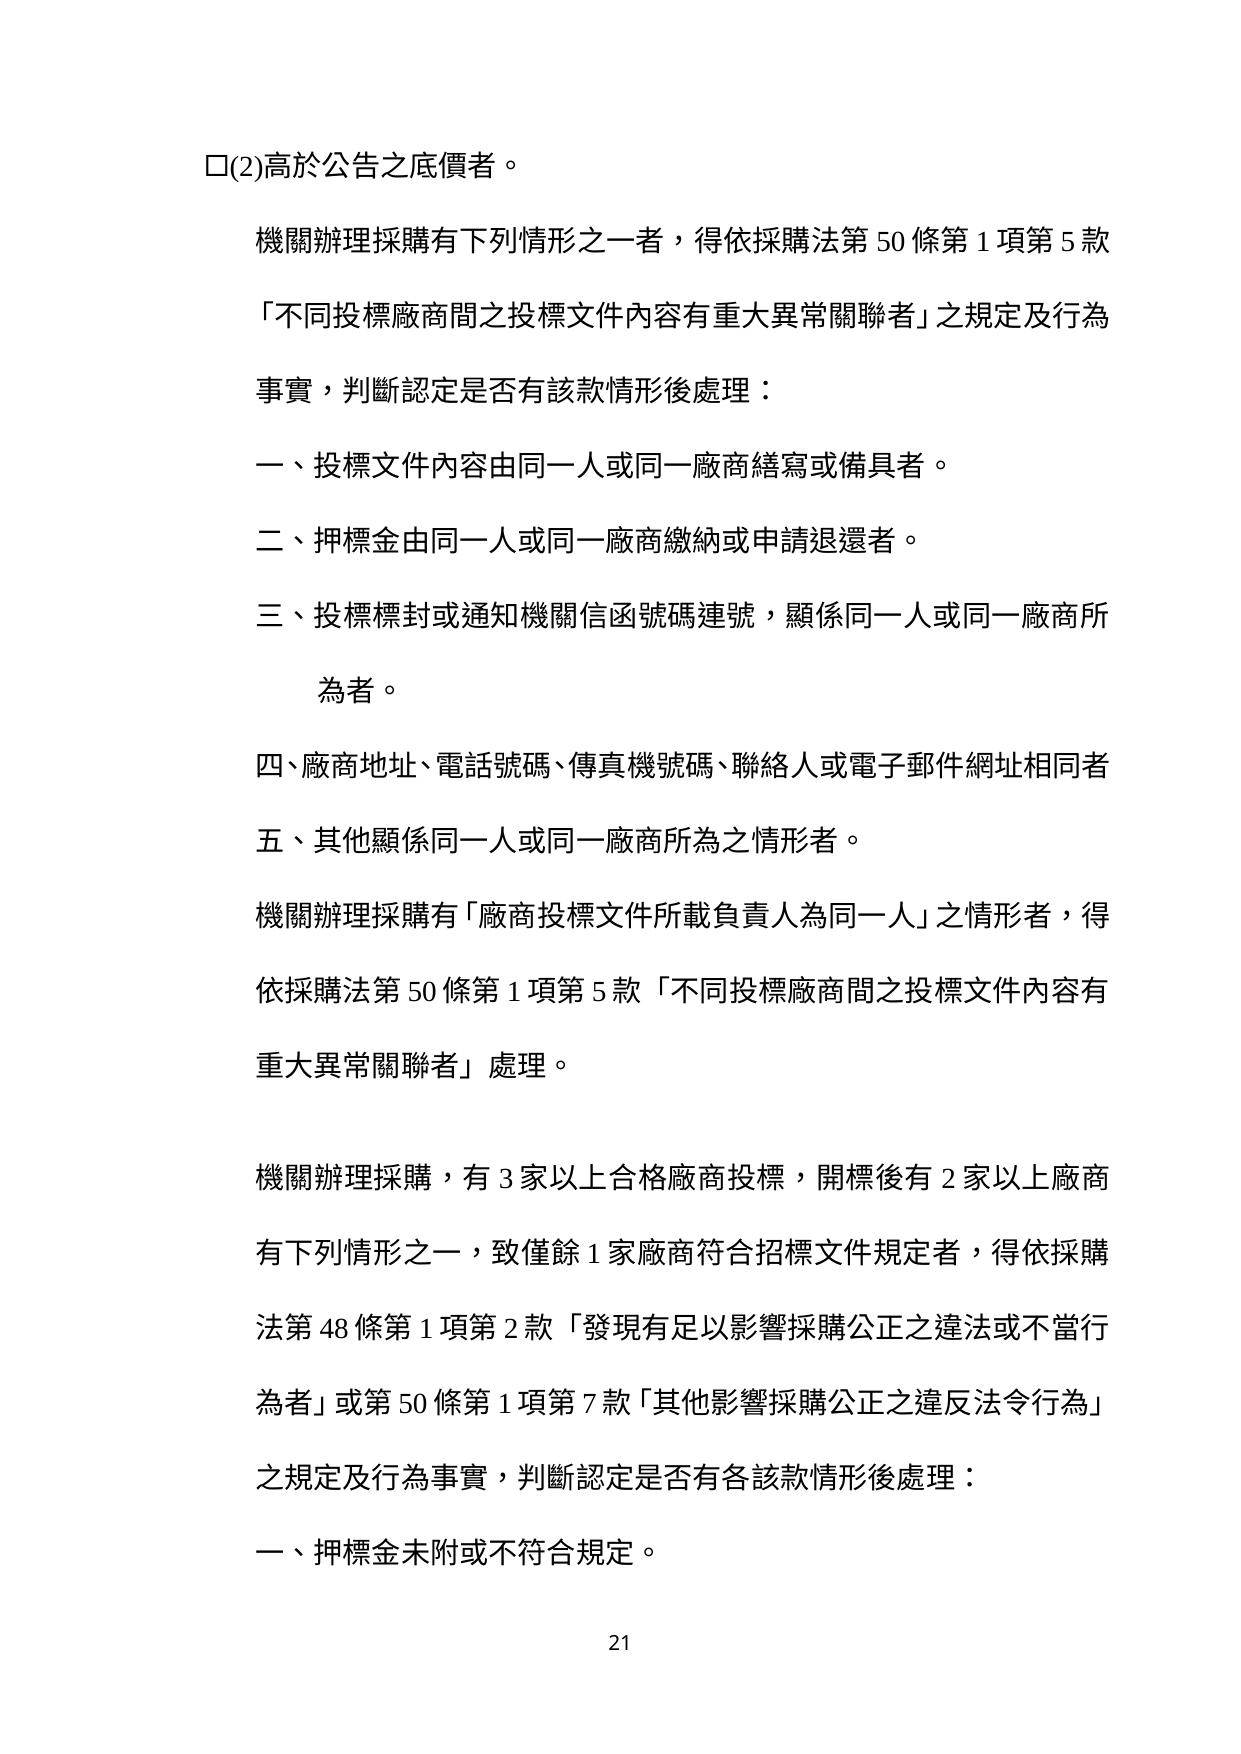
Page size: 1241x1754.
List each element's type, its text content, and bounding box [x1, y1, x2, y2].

text 五、其他顯係同一人或同一廠商所為之情形者。 [255, 801, 1110, 876]
text 三、投標標封或通知機關信函號碼連號，顯係同一人或同一廠商所為者。 [255, 576, 1110, 726]
text 機關辦理採購，有3家以上合格廠商投標，開標後有2家以上廠商有下列情形之一，致僅餘1家廠商符合招標文件規定者，得依採購法第48條第1項第2款「發現有足以影響採購公正之違法或不當行為者」或第50條第1項第7款「其他影響採購公正之違反法令行為」之規定及行為事實，判斷認定是否有各該款情形後處理： [255, 1138, 1110, 1513]
text 機關辦理採購有「廠商投標文件所載負責人為同一人」之情形者，得依採購法第50條第1項第5款「不同投標廠商間之投標文件內容有重大異常關聯者」處理。 [255, 876, 1110, 1101]
text 一、押標金未附或不符合規定。 [255, 1513, 1110, 1588]
text 機關辦理採購有下列情形之一者，得依採購法第50條第1項第5款「不同投標廠商間之投標文件內容有重大異常關聯者」之規定及行為事實，判斷認定是否有該款情形後處理： [255, 201, 1110, 426]
text (2)高於公告之底價者。 [145, 126, 1110, 201]
text 二、押標金由同一人或同一廠商繳納或申請退還者。 [255, 501, 1110, 576]
text 一、投標文件內容由同一人或同一廠商繕寫或備具者。 [255, 426, 1110, 501]
text 四、廠商地址、電話號碼、傳真機號碼、聯絡人或電子郵件網址相同者。 [255, 726, 1110, 801]
